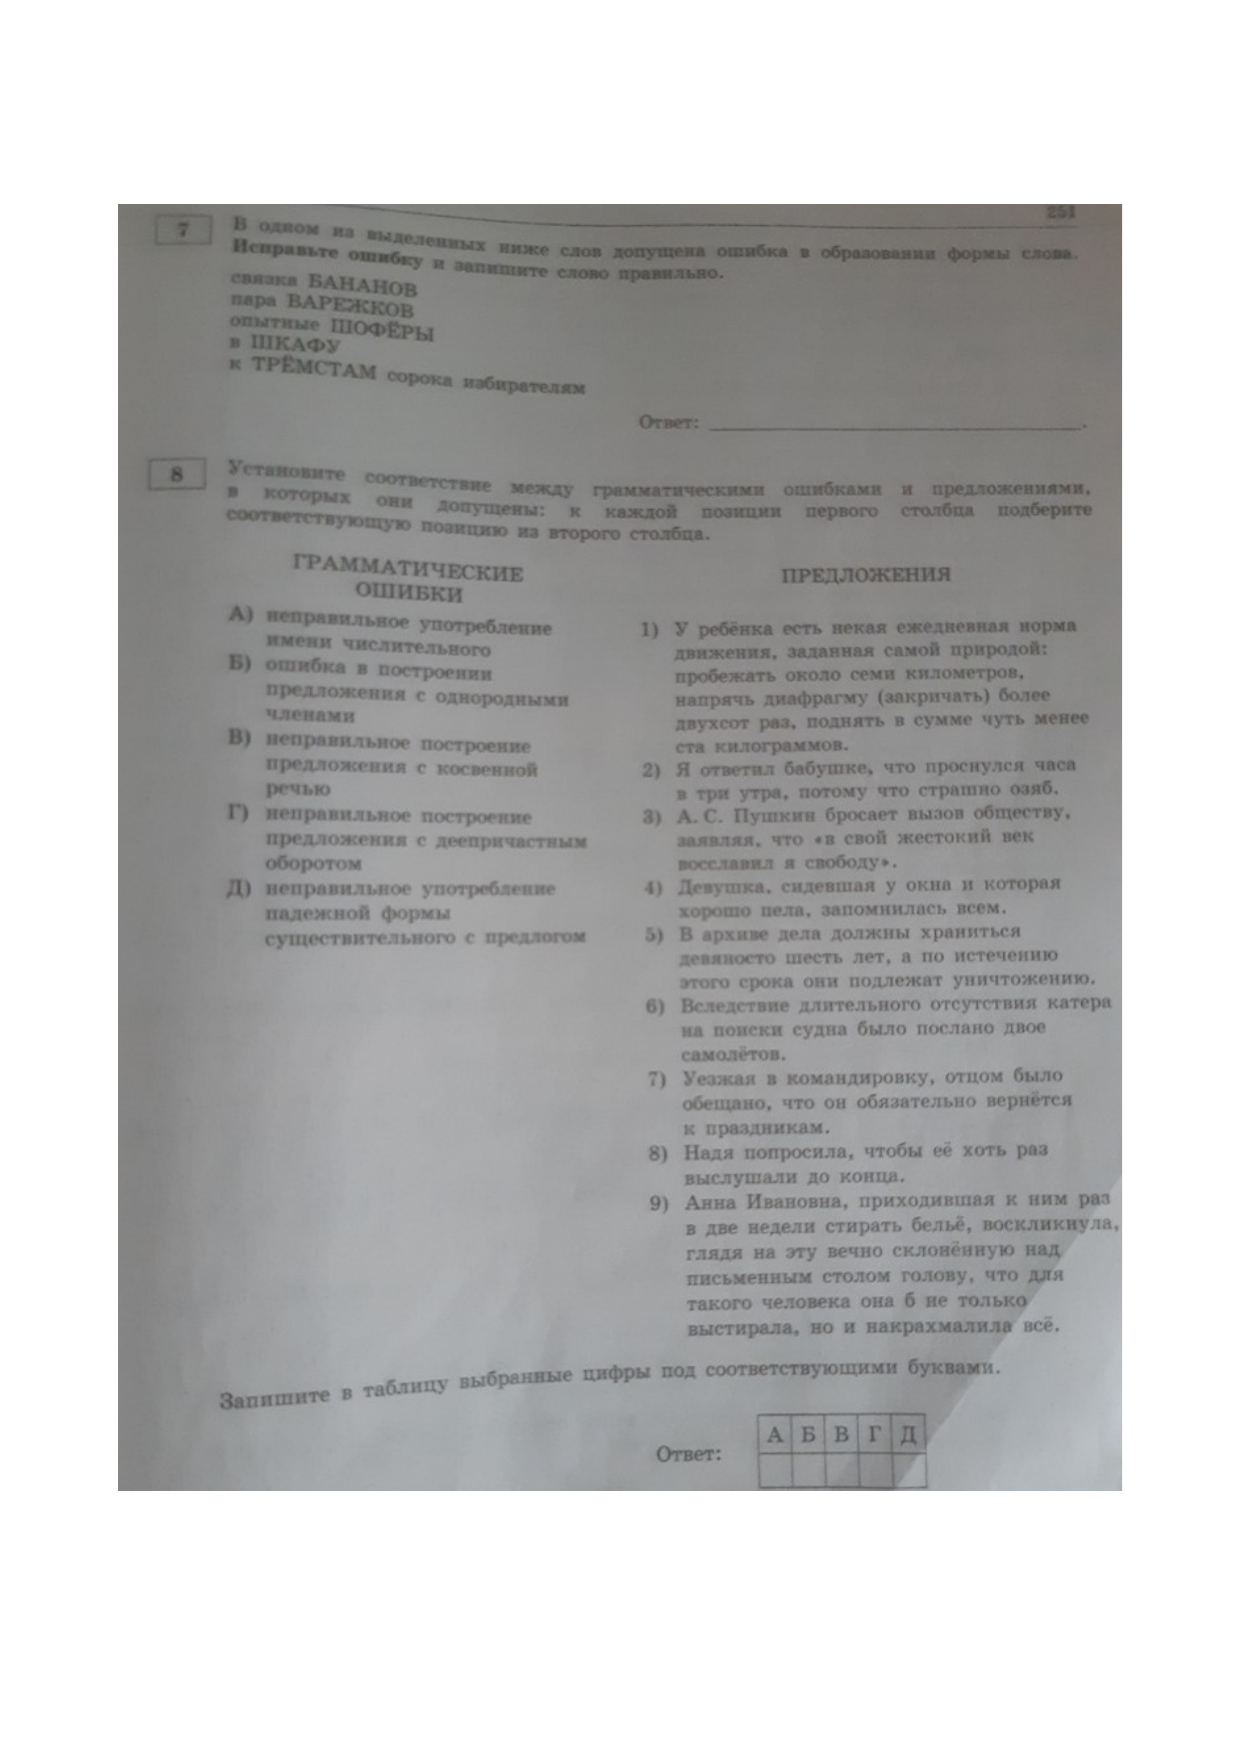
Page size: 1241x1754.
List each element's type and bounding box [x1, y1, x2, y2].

picture [118, 204, 1123, 1491]
